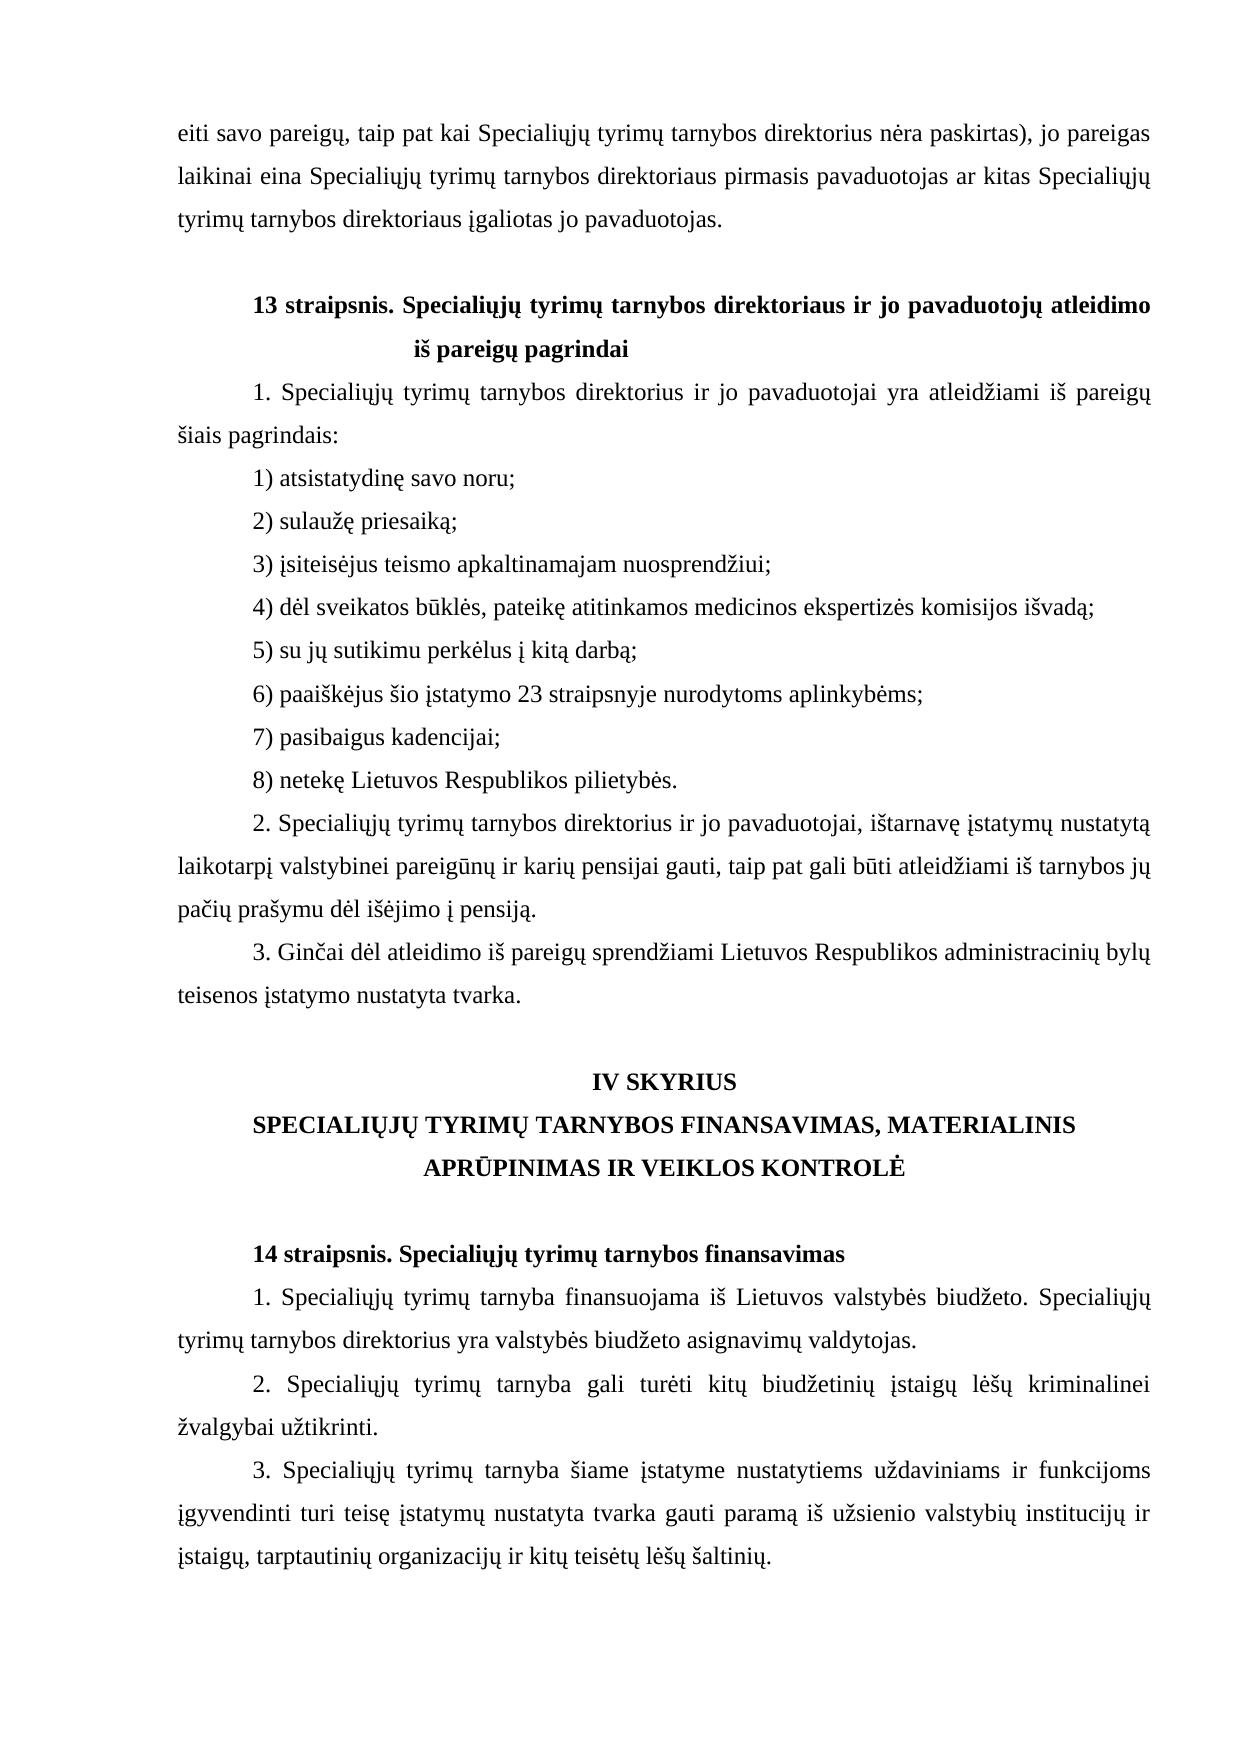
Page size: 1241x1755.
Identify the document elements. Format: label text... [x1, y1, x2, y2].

text 2. Specialiųjų tyrimų tarnyba gali turėti kitų biudžetinių įstaigų lėšų kriminalinei žvalgybai užtikrinti. [177, 1369, 1152, 1441]
text 8) netekę Lietuvos Respublikos pilietybės. [177, 765, 1152, 794]
text 1. Specialiųjų tyrimų tarnyba finansuojama iš Lietuvos valstybės biudžeto. Specialiųjų tyrimų tarnybos direktorius yra valstybės biudžeto asignavimų valdytojas. [177, 1282, 1152, 1354]
text SPECIALIŲJŲ TYRIMŲ TARNYBOS FINANSAVIMAS, MATERIALINIS APRŪPINIMAS IR VEIKLOS KONTROLĖ [177, 1110, 1152, 1182]
text 6) paaiškėjus šio įstatymo 23 straipsnyje nurodytoms aplinkybėms; [177, 679, 1152, 707]
text 4) dėl sveikatos būklės, pateikę atitinkamos medicinos ekspertizės komisijos išvadą; [177, 592, 1152, 621]
text 2. Specialiųjų tyrimų tarnybos direktorius ir jo pavaduotojai, ištarnavę įstatymų nustatytą laikotarpį valstybinei pareigūnų ir karių pensijai gauti, taip pat gali būti atleidžiami iš tarnybos jų pačių prašymu dėl išėjimo į pensiją. [177, 808, 1152, 923]
text 13 straipsnis. Specialiųjų tyrimų tarnybos direktoriaus ir jo pavaduotojų atleidimo iš pareigų pagrindai [252, 291, 1152, 362]
text 1) atsistatydinę savo noru; [177, 463, 1152, 492]
text 3. Ginčai dėl atleidimo iš pareigų sprendžiami Lietuvos Respublikos administracinių bylų teisenos įstatymo nustatyta tvarka. [177, 937, 1152, 1009]
text 3. Specialiųjų tyrimų tarnyba šiame įstatyme nustatytiems uždaviniams ir funkcijoms įgyvendinti turi teisę įstatymų nustatyta tvarka gauti paramą iš užsienio valstybių institucijų ir įstaigų, tarptautinių organizacijų ir kitų teisėtų lėšų šaltinių. [177, 1455, 1152, 1570]
text 5) su jų sutikimu perkėlus į kitą darbą; [177, 636, 1152, 664]
text IV SKYRIUS [177, 1067, 1152, 1096]
text 2) sulaužę priesaiką; [177, 506, 1152, 535]
text 14 straipsnis. Specialiųjų tyrimų tarnybos finansavimas [177, 1239, 1152, 1268]
text 3) įsiteisėjus teismo apkaltinamajam nuosprendžiui; [177, 549, 1152, 578]
text eiti savo pareigų, taip pat kai Specialiųjų tyrimų tarnybos direktorius nėra paskirtas), jo pareigas laikinai eina Specialiųjų tyrimų tarnybos direktoriaus pirmasis pavaduotojas ar kitas Specialiųjų tyrimų tarnybos direktoriaus įgaliotas jo pavaduotojas. [177, 118, 1152, 233]
text 7) pasibaigus kadencijai; [177, 722, 1152, 751]
text 1. Specialiųjų tyrimų tarnybos direktorius ir jo pavaduotojai yra atleidžiami iš pareigų šiais pagrindais: [177, 377, 1152, 449]
